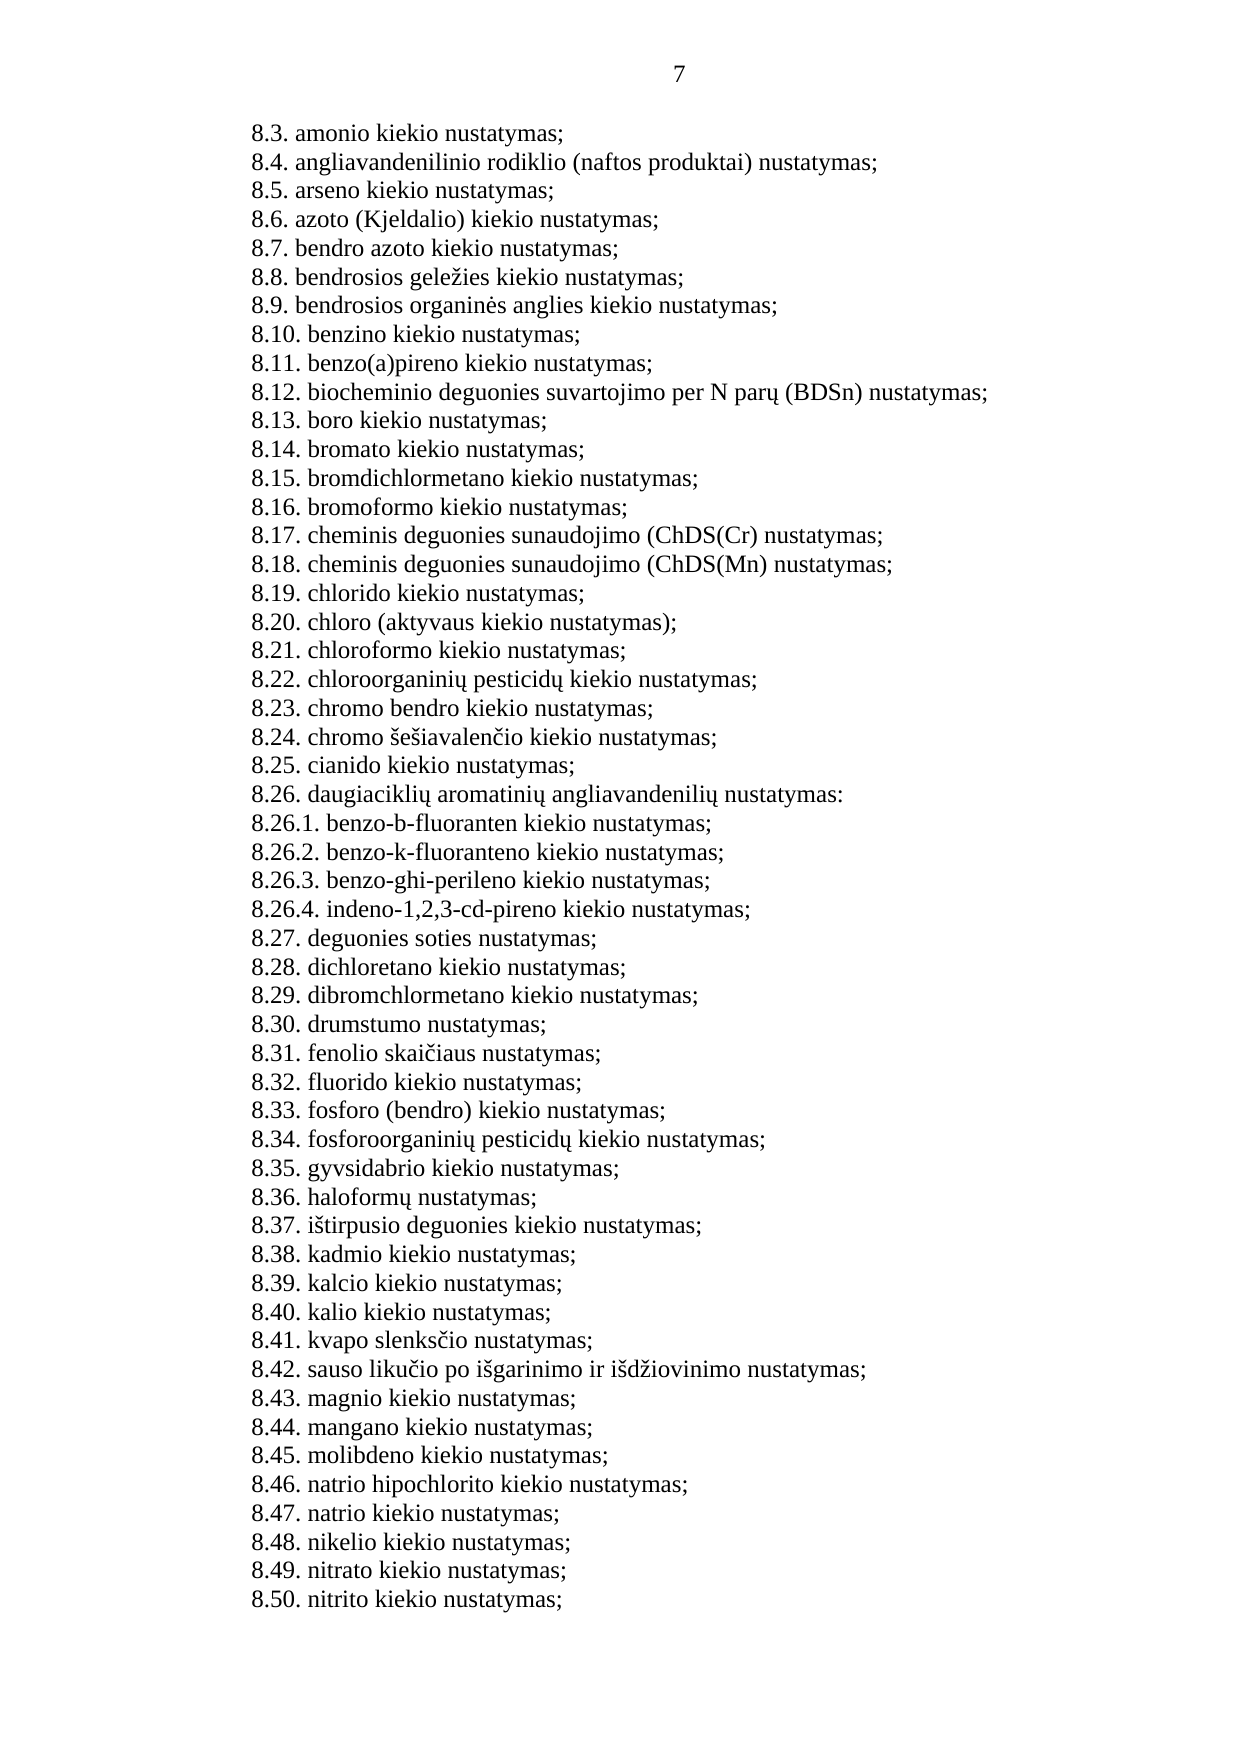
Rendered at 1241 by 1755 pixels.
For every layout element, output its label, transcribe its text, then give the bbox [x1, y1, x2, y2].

text 8.29. dibromchlormetano kiekio nustatymas; [177, 981, 1181, 1009]
text 8.35. gyvsidabrio kiekio nustatymas; [177, 1153, 1181, 1182]
text 8.20. chloro (aktyvaus kiekio nustatymas); [177, 607, 1181, 636]
text 8.9. bendrosios organinės anglies kiekio nustatymas; [177, 291, 1181, 319]
text 8.48. nikelio kiekio nustatymas; [177, 1527, 1181, 1556]
text 8.43. magnio kiekio nustatymas; [177, 1383, 1181, 1412]
text 8.26.3. benzo-ghi-perileno kiekio nustatymas; [177, 866, 1181, 894]
text 8.26. daugiaciklių aromatinių angliavandenilių nustatymas: [177, 779, 1181, 808]
text 8.7. bendro azoto kiekio nustatymas; [177, 233, 1181, 262]
text 8.6. azoto (Kjeldalio) kiekio nustatymas; [177, 204, 1181, 233]
text 8.34. fosforoorganinių pesticidų kiekio nustatymas; [177, 1124, 1181, 1153]
text 8.44. mangano kiekio nustatymas; [177, 1412, 1181, 1441]
text 8.25. cianido kiekio nustatymas; [177, 751, 1181, 779]
text 8.21. chloroformo kiekio nustatymas; [177, 636, 1181, 664]
text 8.33. fosforo (bendro) kiekio nustatymas; [177, 1096, 1181, 1124]
text 8.28. dichloretano kiekio nustatymas; [177, 952, 1181, 981]
text 8.26.4. indeno-1,2,3-cd-pireno kiekio nustatymas; [177, 894, 1181, 923]
text 8.13. boro kiekio nustatymas; [177, 406, 1181, 434]
text 8.10. benzino kiekio nustatymas; [177, 319, 1181, 348]
text 8.30. drumstumo nustatymas; [177, 1009, 1181, 1038]
text 8.47. natrio kiekio nustatymas; [177, 1498, 1181, 1527]
text 8.45. molibdeno kiekio nustatymas; [177, 1441, 1181, 1469]
text 8.14. bromato kiekio nustatymas; [177, 434, 1181, 463]
text 8.50. nitrito kiekio nustatymas; [177, 1584, 1181, 1613]
text 8.3. amonio kiekio nustatymas; [177, 118, 1181, 147]
text 8.26.1. benzo-b-fluoranten kiekio nustatymas; [177, 808, 1181, 837]
text 8.41. kvapo slenksčio nustatymas; [177, 1326, 1181, 1354]
text 8.38. kadmio kiekio nustatymas; [177, 1239, 1181, 1268]
text 8.12. biocheminio deguonies suvartojimo per N parų (BDSn) nustatymas; [177, 377, 1181, 406]
text 8.18. cheminis deguonies sunaudojimo (ChDS(Mn) nustatymas; [177, 549, 1181, 578]
text 8.39. kalcio kiekio nustatymas; [177, 1268, 1181, 1297]
text 8.16. bromoformo kiekio nustatymas; [177, 492, 1181, 521]
text 8.22. chloroorganinių pesticidų kiekio nustatymas; [177, 664, 1181, 693]
text 8.23. chromo bendro kiekio nustatymas; [177, 693, 1181, 722]
text 8.26.2. benzo-k-fluoranteno kiekio nustatymas; [177, 837, 1181, 866]
text 8.37. ištirpusio deguonies kiekio nustatymas; [177, 1211, 1181, 1239]
text 8.40. kalio kiekio nustatymas; [177, 1297, 1181, 1326]
text 8.49. nitrato kiekio nustatymas; [177, 1556, 1181, 1584]
text 8.15. bromdichlormetano kiekio nustatymas; [177, 463, 1181, 492]
text 8.19. chlorido kiekio nustatymas; [177, 578, 1181, 607]
text 8.31. fenolio skaičiaus nustatymas; [177, 1038, 1181, 1067]
text 8.24. chromo šešiavalenčio kiekio nustatymas; [177, 722, 1181, 751]
text 8.4. angliavandenilinio rodiklio (naftos produktai) nustatymas; [177, 147, 1181, 176]
text 8.46. natrio hipochlorito kiekio nustatymas; [177, 1469, 1181, 1498]
text 8.11. benzo(a)pireno kiekio nustatymas; [177, 348, 1181, 377]
text 8.8. bendrosios geležies kiekio nustatymas; [177, 262, 1181, 291]
text 8.17. cheminis deguonies sunaudojimo (ChDS(Cr) nustatymas; [177, 521, 1181, 549]
text 8.42. sauso likučio po išgarinimo ir išdžiovinimo nustatymas; [177, 1354, 1181, 1383]
text 8.27. deguonies soties nustatymas; [177, 923, 1181, 952]
text 8.36. haloformų nustatymas; [177, 1182, 1181, 1211]
text 8.5. arseno kiekio nustatymas; [177, 176, 1181, 204]
text 8.32. fluorido kiekio nustatymas; [177, 1067, 1181, 1096]
